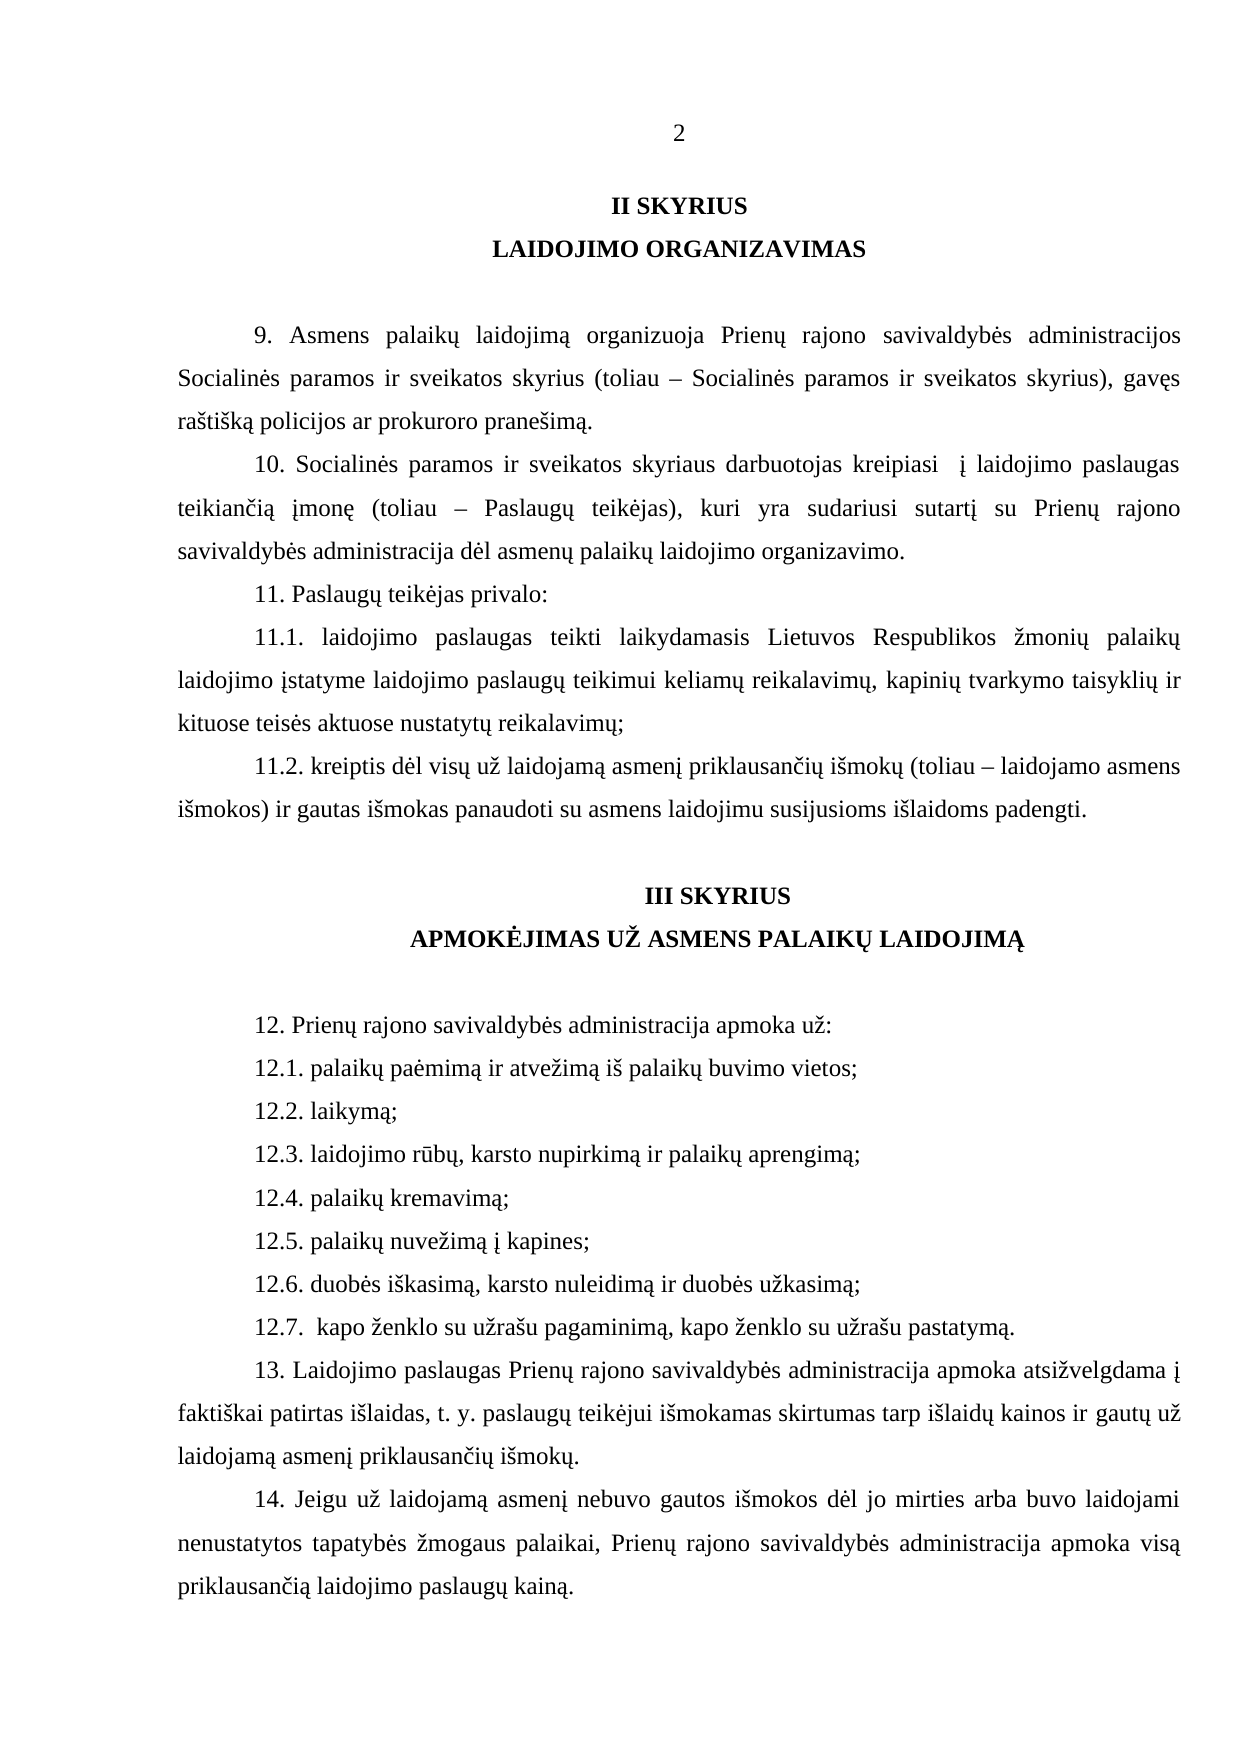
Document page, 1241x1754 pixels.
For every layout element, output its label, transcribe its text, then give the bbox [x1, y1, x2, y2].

text 11.2. kreiptis dėl visų už laidojamą asmenį priklausančių išmokų (toliau – laidojamo asmens išmokos) ir gautas išmokas panaudoti su asmens laidojimu susijusioms išlaidoms padengti. [177, 751, 1181, 823]
text LAIDOJIMO ORGANIZAVIMAS [177, 234, 1181, 263]
text 12.4. palaikų kremavimą; [177, 1183, 1181, 1211]
text 12.6. duobės iškasimą, karsto nuleidimą ir duobės užkasimą; [177, 1269, 1181, 1298]
text 12.3. laidojimo rūbų, karsto nupirkimą ir palaikų aprengimą; [177, 1139, 1181, 1168]
text APMOKĖJIMAS UŽ ASMENS PALAIKŲ LAIDOJIMĄ [177, 924, 1181, 953]
text 10. Socialinės paramos ir sveikatos skyriaus darbuotojas kreipiasi į laidojimo paslaugas teikiančią įmonę (toliau – Paslaugų teikėjas), kuri yra sudariusi sutartį su Prienų rajono savivaldybės administracija dėl asmenų palaikų laidojimo organizavimo. [177, 449, 1181, 564]
text 12.5. palaikų nuvežimą į kapines; [177, 1226, 1181, 1254]
text III SKYRIUS [177, 881, 1181, 909]
text 13. Laidojimo paslaugas Prienų rajono savivaldybės administracija apmoka atsižvelgdama į faktiškai patirtas išlaidas, t. y. paslaugų teikėjui išmokamas skirtumas tarp išlaidų kainos ir gautų už laidojamą asmenį priklausančių išmokų. [177, 1355, 1181, 1470]
text II SKYRIUS [177, 191, 1181, 219]
text 12.2. laikymą; [177, 1096, 1181, 1125]
text 11. Paslaugų teikėjas privalo: [177, 579, 1181, 608]
text 14. Jeigu už laidojamą asmenį nebuvo gautos išmokos dėl jo mirties arba buvo laidojami nenustatytos tapatybės žmogaus palaikai, Prienų rajono savivaldybės administracija apmoka visą priklausančią laidojimo paslaugų kainą. [177, 1484, 1181, 1599]
text 12. Prienų rajono savivaldybės administracija apmoka už: [177, 1010, 1181, 1039]
text 9. Asmens palaikų laidojimą organizuoja Prienų rajono savivaldybės administracijos Socialinės paramos ir sveikatos skyrius (toliau – Socialinės paramos ir sveikatos skyrius), gavęs raštišką policijos ar prokuroro pranešimą. [177, 320, 1181, 435]
text 12.7. kapo ženklo su užrašu pagaminimą, kapo ženklo su užrašu pastatymą. [177, 1312, 1181, 1341]
text 12.1. palaikų paėmimą ir atvežimą iš palaikų buvimo vietos; [177, 1053, 1181, 1082]
text 11.1. laidojimo paslaugas teikti laikydamasis Lietuvos Respublikos žmonių palaikų laidojimo įstatyme laidojimo paslaugų teikimui keliamų reikalavimų, kapinių tvarkymo taisyklių ir kituose teisės aktuose nustatytų reikalavimų; [177, 622, 1181, 737]
